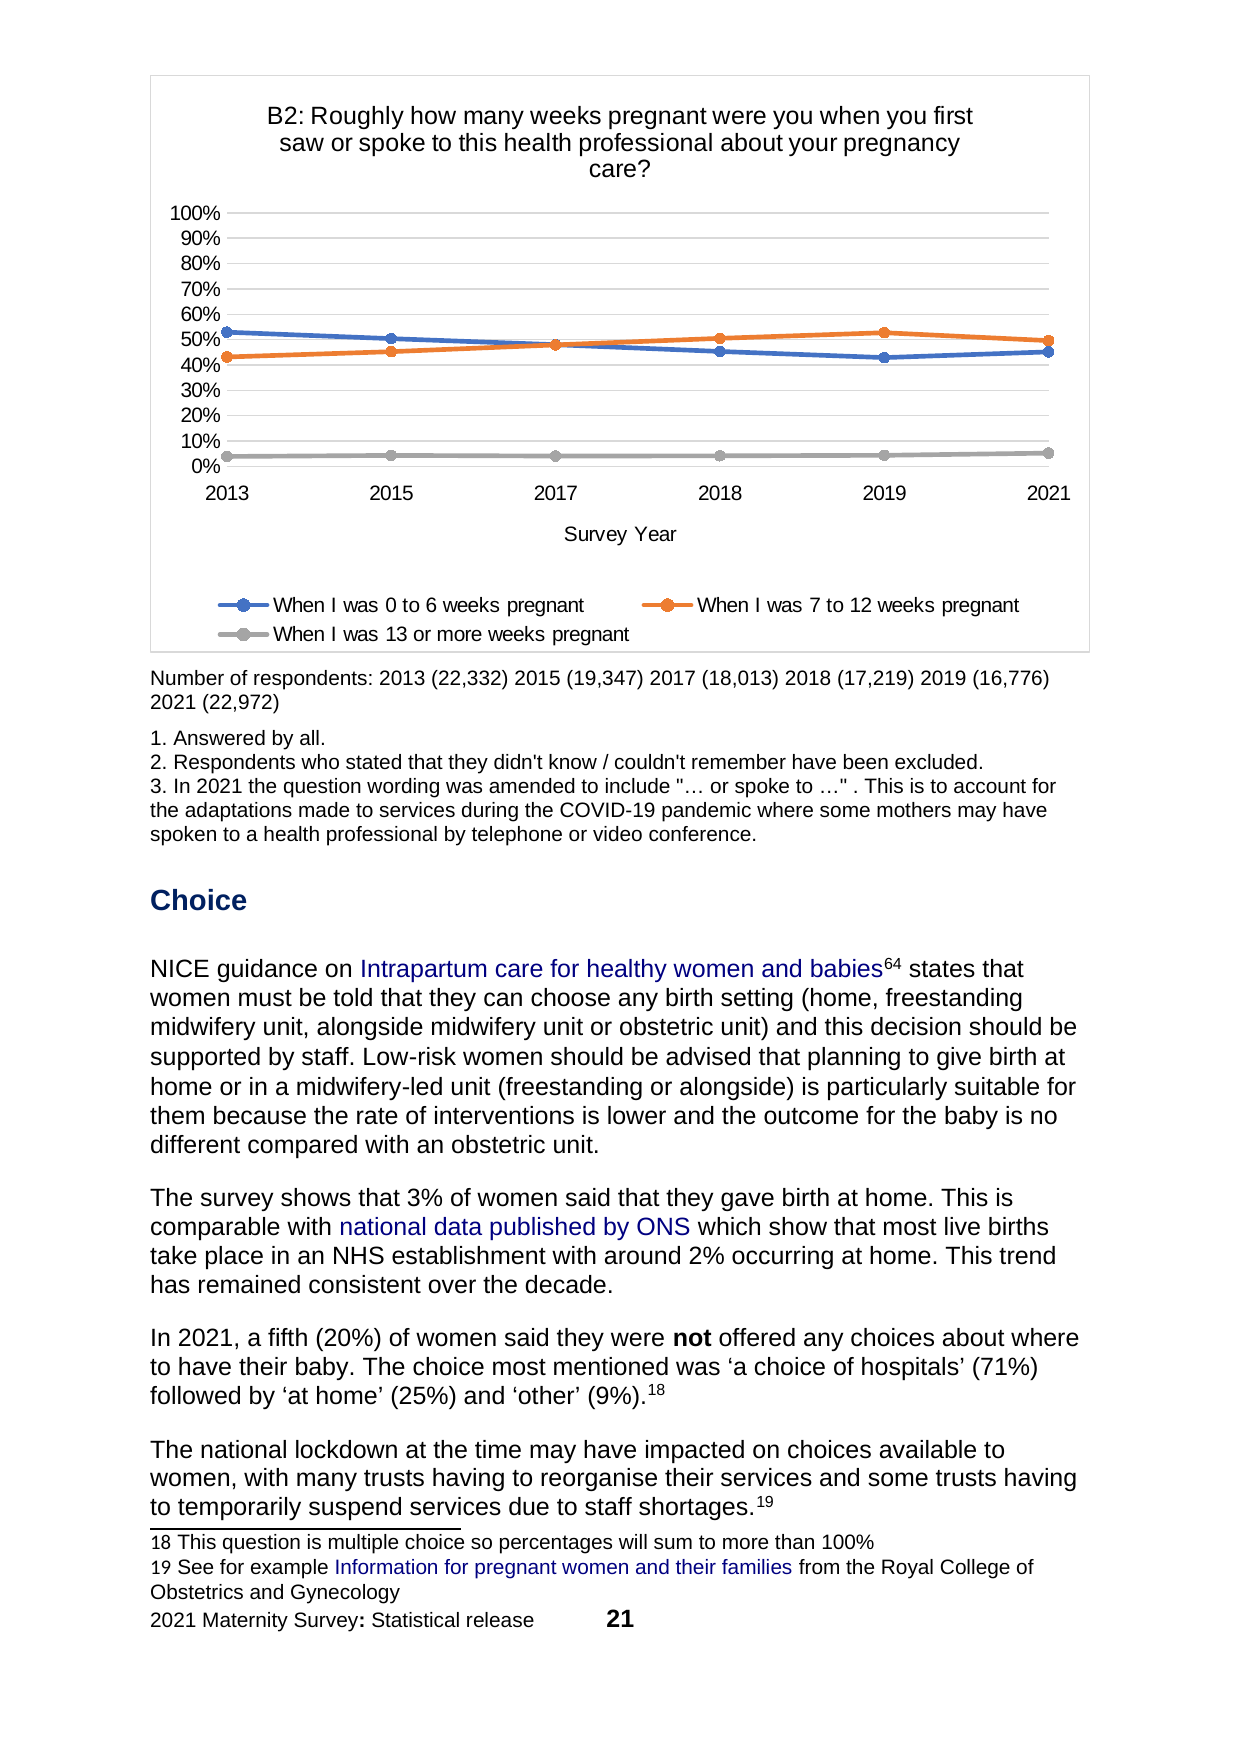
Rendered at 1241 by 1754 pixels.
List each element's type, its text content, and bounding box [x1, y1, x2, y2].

text The national lockdown at the time may have impacted on choices available to women, with many trusts having to reorganise their services and some trusts having to temporarily suspend services due to staff shortages. [150, 1434, 1090, 1521]
text The survey shows that 3% of women said that they gave birth at home. This is comparable with national data published by ONS which show that most live births take place in an NHS establishment with around 2% occurring at home. This trend has remained consistent over the decade. [150, 1183, 1090, 1298]
text 3. In 2021 the question wording was amended to include "… or spoke to …" . This is to account for the adaptations made to services during the COVID-19 pandemic where some mothers may have spoken to a health professional by telephone or video conference. [150, 774, 1090, 846]
text NICE guidance on Intrapartum care for healthy women and babies states that women must be told that they can choose any birth setting (home, freestanding midwifery unit, alongside midwifery unit or obstetric unit) and this decision should be supported by staff. Low‑risk women should be advised that planning to give birth at home or in a midwifery‑led unit (freestanding or alongside) is particularly suitable for them because the rate of interventions is lower and the outcome for the baby is no different compared with an obstetric unit. [150, 954, 1090, 1158]
text Choice [150, 883, 1090, 917]
text 1. Answered by all. [150, 726, 1090, 750]
text This question is multiple choice so percentages will sum to more than 100% [150, 1529, 1090, 1554]
text 2. Respondents who stated that they didn't know / couldn't remember have been excluded. [150, 750, 1090, 774]
text Number of respondents: 2013 (22,332) 2015 (19,347) 2017 (18,013) 2018 (17,219) 2019 (16,776) 2021 (22,972) [150, 666, 1090, 713]
text In 2021, a fifth (20%) of women said they were not offered any choices about where to have their baby. The choice most mentioned was ‘a choice of hospitals’ (71%) followed by ‘at home’ (25%) and ‘other’ (9%). [150, 1323, 1090, 1409]
text See for example Information for pregnant women and their families from the Royal College of Obstetrics and Gynecology [150, 1554, 1090, 1604]
